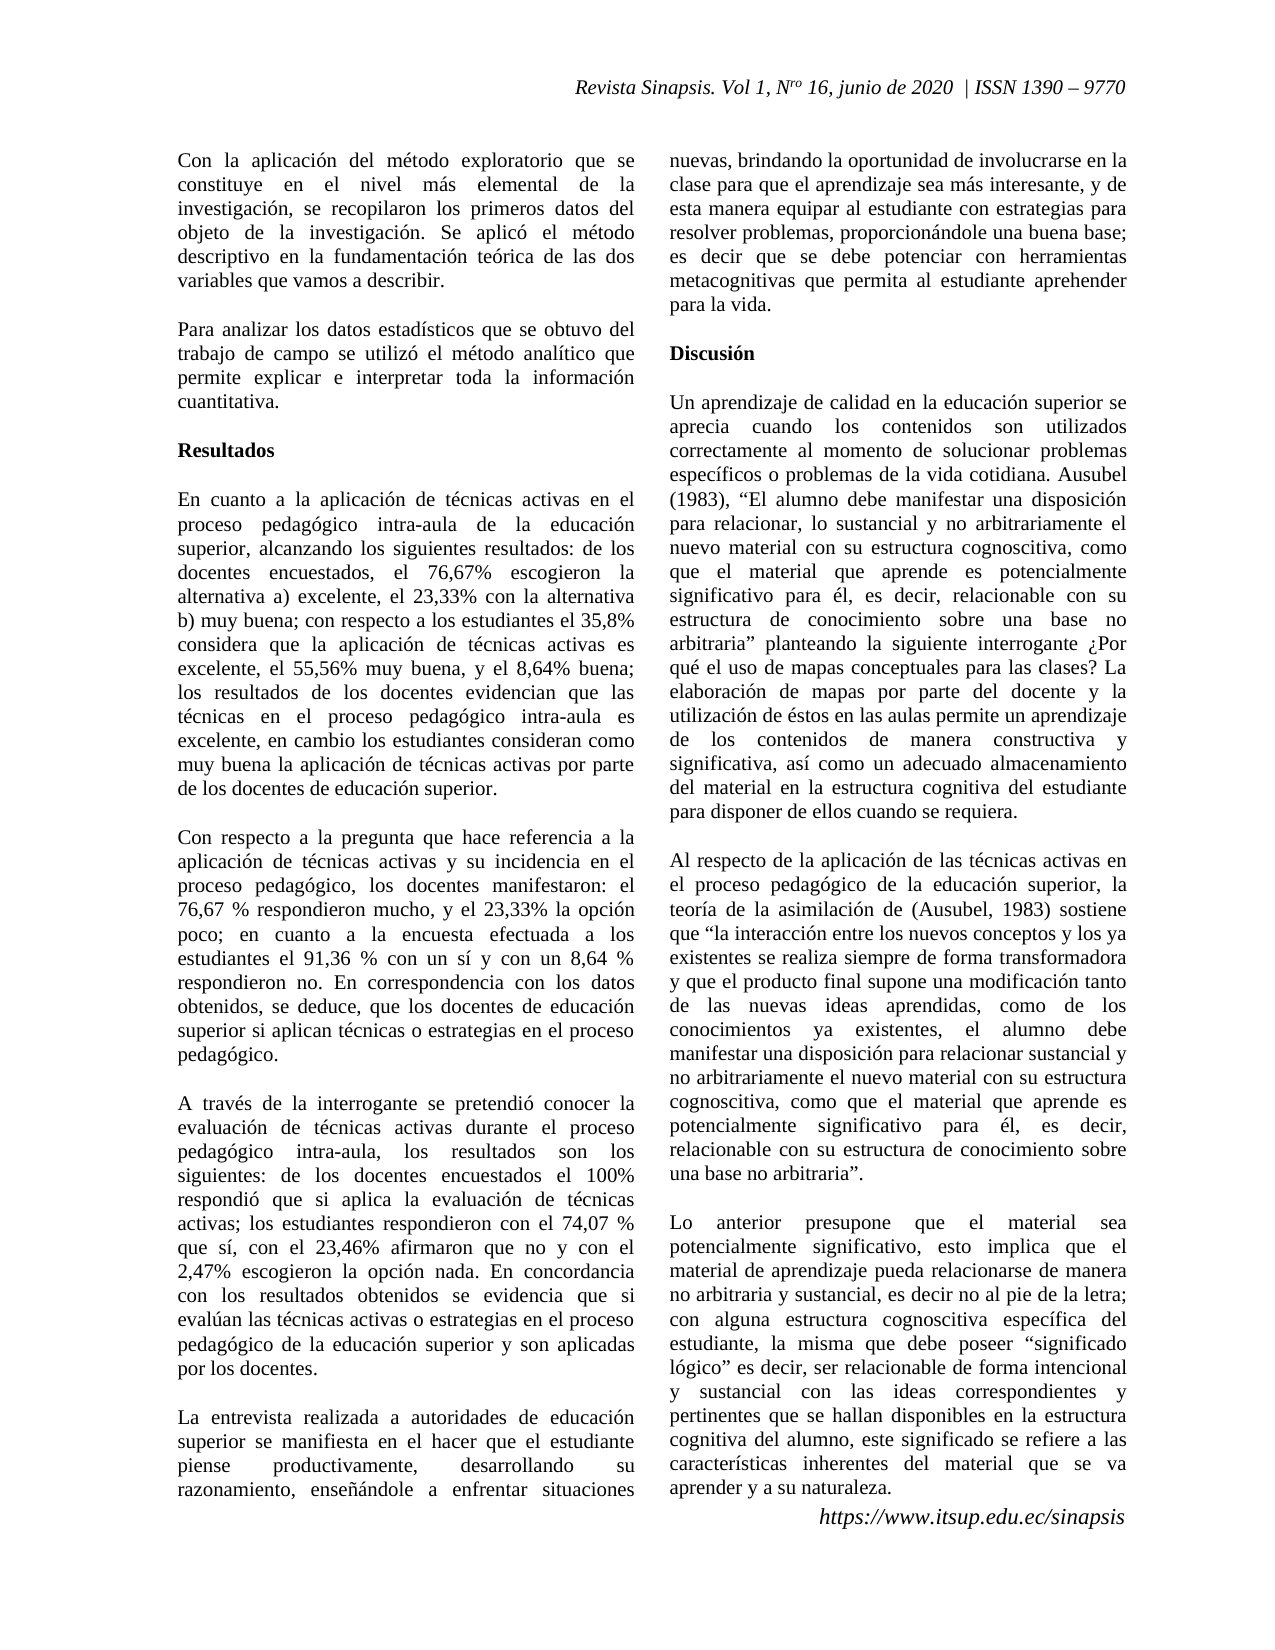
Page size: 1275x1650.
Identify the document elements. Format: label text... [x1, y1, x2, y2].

text La entrevista realizada a autoridades de educación superior se manifiesta en el hacer que el estudiante piense productivamente, desarrollando su razonamiento, enseñándole a enfrentar situaciones [177, 1404, 635, 1501]
text Al respecto de la aplicación de las técnicas activas en el proceso pedagógico de la educación superior, la teoría de la asimilación de (Ausubel, 1983) sostiene que “la interacción entre los nuevos conceptos y los ya existentes se realiza siempre de forma transformadora y que el producto final supone una modificación tanto de las nuevas ideas aprendidas, como de los conocimientos ya existentes, el alumno debe manifestar una disposición para relacionar sustancial y no arbitrariamente el nuevo material con su estructura cognoscitiva, como que el material que aprende es potencialmente significativo para él, es decir, relacionable con su estructura de conocimiento sobre una base no arbitraria”. [669, 848, 1127, 1185]
text Un aprendizaje de calidad en la educación superior se aprecia cuando los contenidos son utilizados correctamente al momento de solucionar problemas específicos o problemas de la vida cotidiana. Ausubel (1983), “El alumno debe manifestar una disposición para relacionar, lo sustancial y no arbitrariamente el nuevo material con su estructura cognoscitiva, como que el material que aprende es potencialmente significativo para él, es decir, relacionable con su estructura de conocimiento sobre una base no arbitraria” planteando la siguiente interrogante ¿Por qué el uso de mapas conceptuales para las clases? La elaboración de mapas por parte del docente y la utilización de éstos en las aulas permite un aprendizaje de los contenidos de manera constructiva y significativa, así como un adecuado almacenamiento del material en la estructura cognitiva del estudiante para disponer de ellos cuando se requiera. [669, 390, 1127, 823]
text En cuanto a la aplicación de técnicas activas en el proceso pedagógico intra-aula de la educación superior, alcanzando los siguientes resultados: de los docentes encuestados, el 76,67% escogieron la alternativa a) excelente, el 23,33% con la alternativa b) muy buena; con respecto a los estudiantes el 35,8% considera que la aplicación de técnicas activas es excelente, el 55,56% muy buena, y el 8,64% buena; los resultados de los docentes evidencian que las técnicas en el proceso pedagógico intra-aula es excelente, en cambio los estudiantes consideran como muy buena la aplicación de técnicas activas por parte de los docentes de educación superior. [177, 487, 635, 800]
text Discusión [669, 341, 1127, 365]
text Para analizar los datos estadísticos que se obtuvo del trabajo de campo se utilizó el método analítico que permite explicar e interpretar toda la información cuantitativa. [177, 317, 635, 413]
text Lo anterior presupone que el material sea potencialmente significativo, esto implica que el material de aprendizaje pueda relacionarse de manera no arbitraria y sustancial, es decir no al pie de la letra; con alguna estructura cognoscitiva específica del estudiante, la misma que debe poseer “significado lógico” es decir, ser relacionable de forma intencional y sustancial con las ideas correspondientes y pertinentes que se hallan disponibles en la estructura cognitiva del alumno, este significado se refiere a las características inherentes del material que se va aprender y a su naturaleza. [669, 1210, 1127, 1499]
text Con respecto a la pregunta que hace referencia a la aplicación de técnicas activas y su incidencia en el proceso pedagógico, los docentes manifestaron: el 76,67 % respondieron mucho, y el 23,33% la opción poco; en cuanto a la encuesta efectuada a los estudiantes el 91,36 % con un sí y con un 8,64 % respondieron no. En correspondencia con los datos obtenidos, se deduce, que los docentes de educación superior si aplican técnicas o estrategias en el proceso pedagógico. [177, 825, 635, 1066]
text A través de la interrogante se pretendió conocer la evaluación de técnicas activas durante el proceso pedagógico intra-aula, los resultados son los siguientes: de los docentes encuestados el 100% respondió que si aplica la evaluación de técnicas activas; los estudiantes respondieron con el 74,07 % que sí, con el 23,46% afirmaron que no y con el 2,47% escogieron la opción nada. En concordancia con los resultados obtenidos se evidencia que si evalúan las técnicas activas o estrategias en el proceso pedagógico de la educación superior y son aplicadas por los docentes. [177, 1091, 635, 1379]
text Con la aplicación del método exploratorio que se constituye en el nivel más elemental de la investigación, se recopilaron los primeros datos del objeto de la investigación. Se aplicó el método descriptivo en la fundamentación teórica de las dos variables que vamos a describir. [177, 148, 635, 292]
text nuevas, brindando la oportunidad de involucrarse en la clase para que el aprendizaje sea más interesante, y de esta manera equipar al estudiante con estrategias para resolver problemas, proporcionándole una buena base; es decir que se debe potenciar con herramientas metacognitivas que permita al estudiante aprehender para la vida. [669, 148, 1127, 316]
text Resultados [177, 438, 635, 462]
